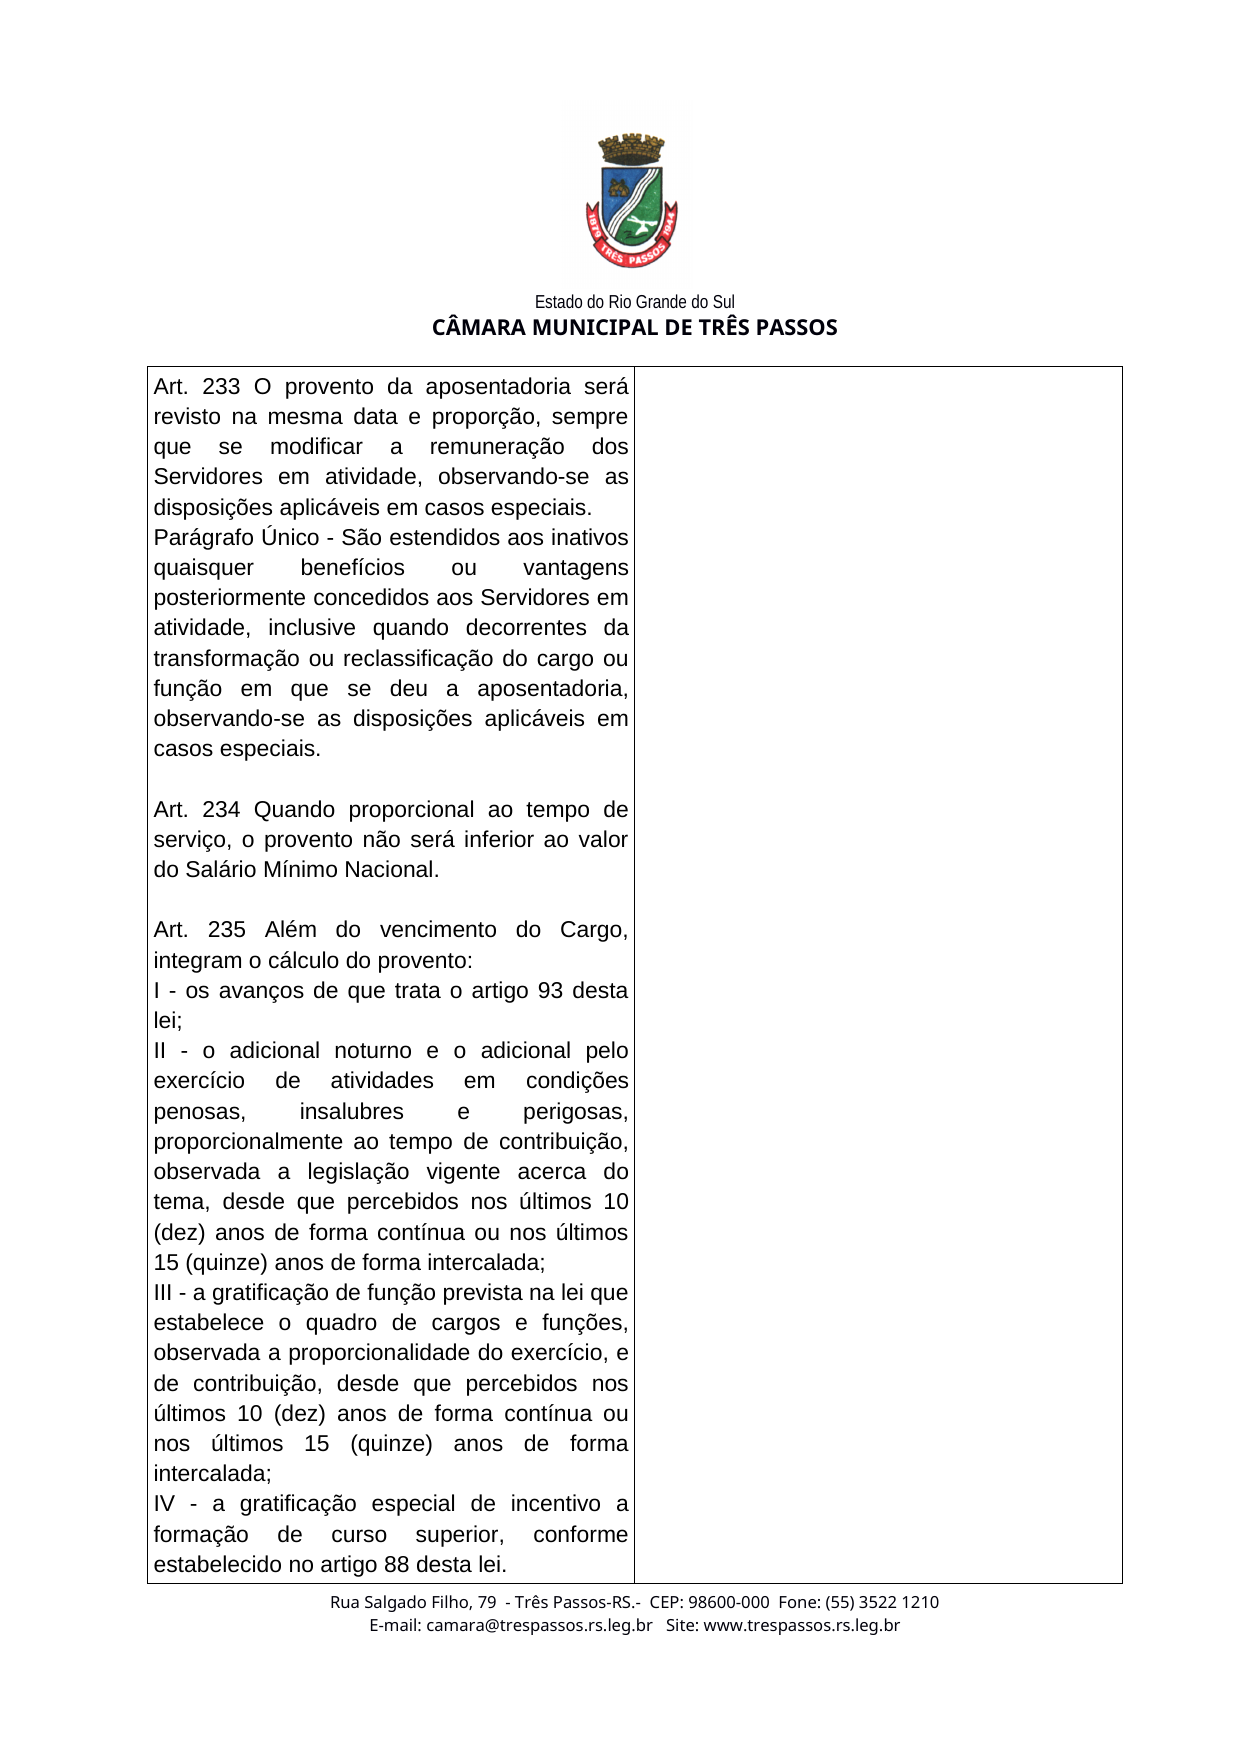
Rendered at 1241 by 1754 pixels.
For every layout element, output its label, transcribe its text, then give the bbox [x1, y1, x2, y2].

table_cell [635, 367, 1122, 1583]
picture [561, 100, 693, 289]
table_cell Art. 233 O provento da aposentadoria será revisto na mesma data e proporção, sempre que se modificar a remuneração dos Servidores em atividade, observando-se as disposições aplicáveis em casos especiais. Parágrafo Único - São estendidos aos inativos quaisquer benefícios ou vantagens posteriormente concedidos aos Servidores em atividade, inclusive quando decorrentes da transformação ou reclassificação do cargo ou função em que se deu a aposentadoria, observando-se as disposições aplicáveis em casos especiais. Art. 234 Quando proporcional ao tempo de serviço, o provento não será inferior ao valor do Salário Mínimo Nacional. Art. 235 Além do vencimento do Cargo, integram o cálculo do provento: I - os avanços de que trata o artigo 93 desta lei; II - o adicional noturno e o adicional pelo exercício de atividades em condições penosas, insalubres e perigosas, proporcionalmente ao tempo de contribuição, observada a legislação vigente acerca do tema, desde que percebidos nos últimos 10 (dez) anos de forma contínua ou nos últimos 15 (quinze) anos de forma intercalada; III - a gratificação de função prevista na lei que estabelece o quadro de cargos e funções, observada a proporcionalidade do exercício, e de contribuição, desde que percebidos nos últimos 10 (dez) anos de forma contínua ou nos últimos 15 (quinze) anos de forma intercalada; IV - a gratificação especial de incentivo a formação de curso superior, conforme estabelecido no artigo 88 desta lei. [148, 367, 634, 1583]
